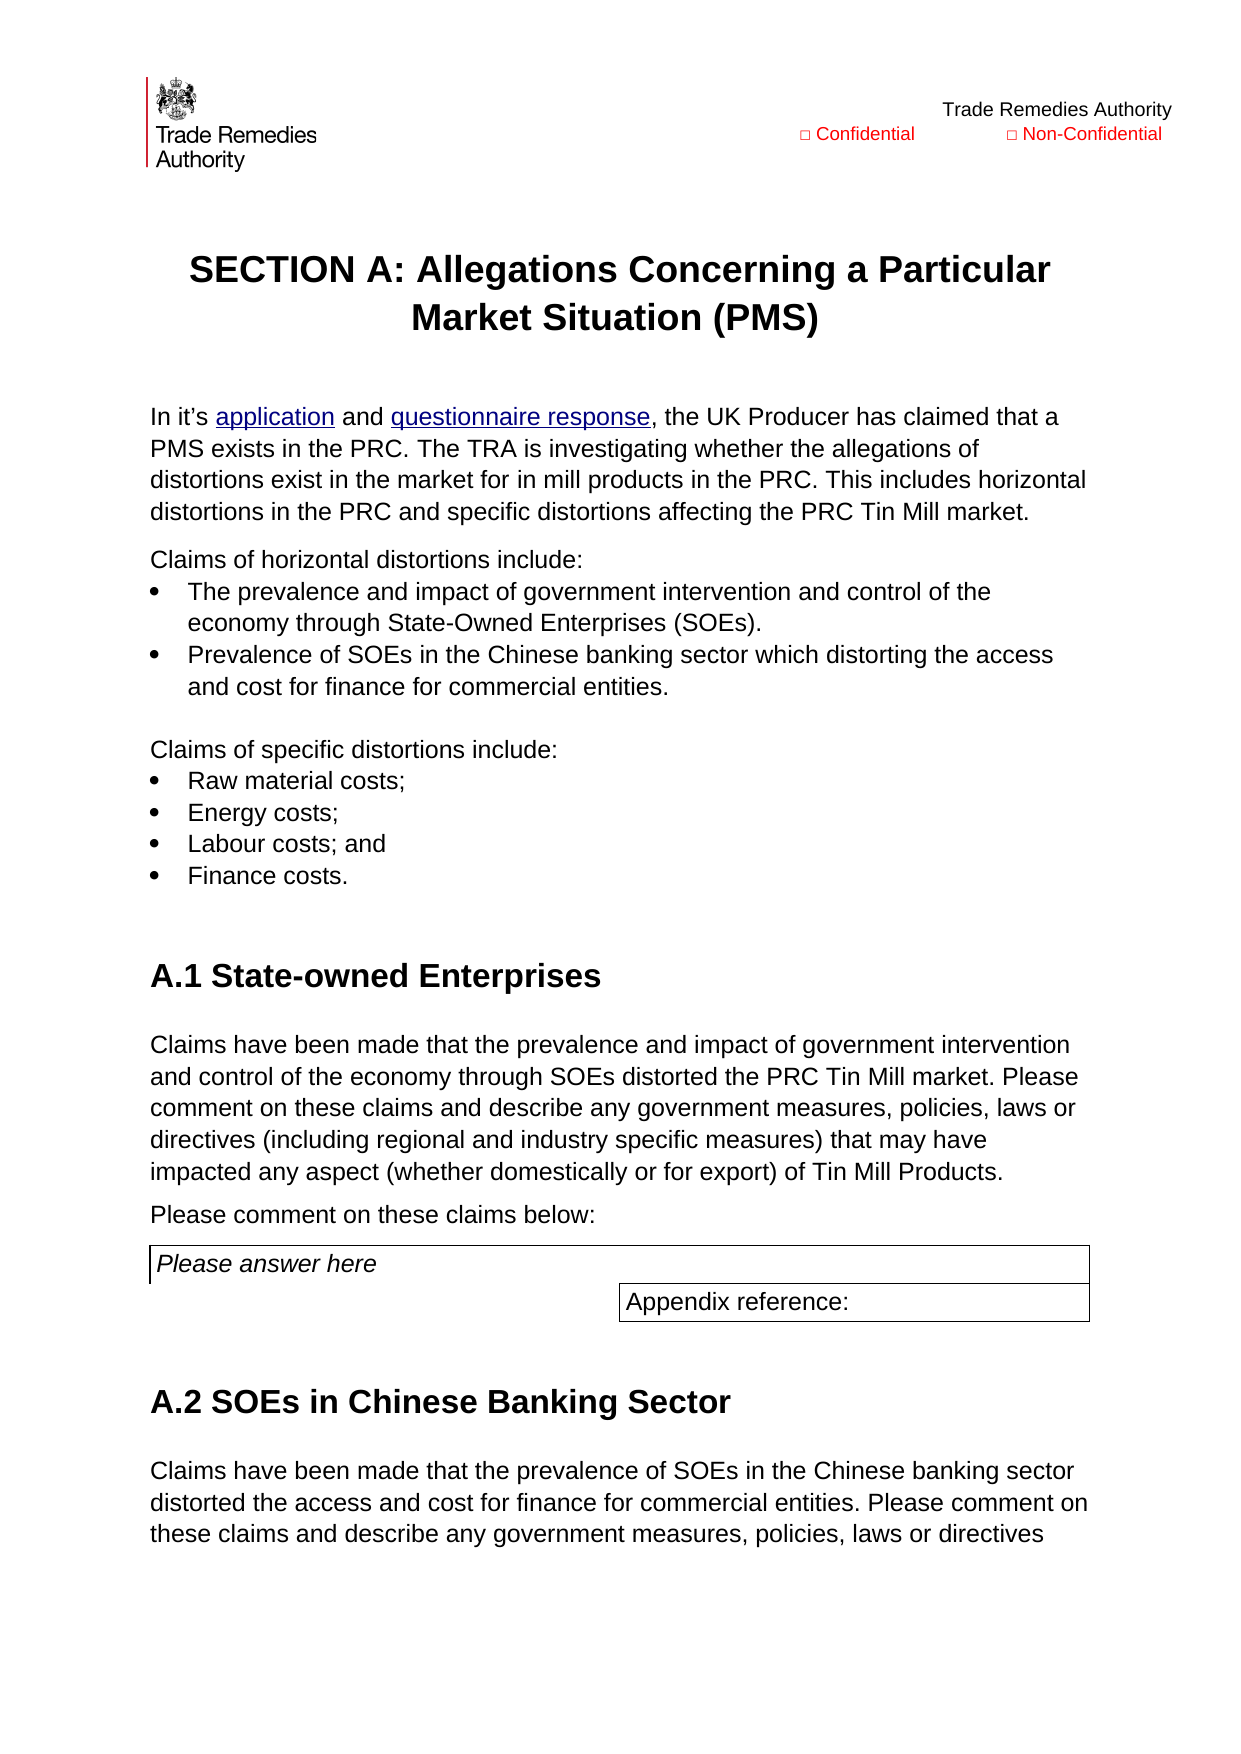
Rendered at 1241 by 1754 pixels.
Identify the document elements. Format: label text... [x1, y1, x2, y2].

list Raw material costs; [150, 766, 1090, 795]
subtitle A.2 SOEs in Chinese Banking Sector [150, 1382, 1090, 1421]
text Claims of horizontal distortions include: [150, 545, 1090, 574]
list Finance costs. [150, 861, 1090, 890]
subtitle SECTION A: Allegations Concerning a Particular Market Situation (PMS) [150, 247, 1090, 338]
text In it’s application and questionnaire response, the UK Producer has claimed that a PMS exists in the PRC. The TRA is investigating whether the allegations of distortions exist in the market for in mill products in the PRC. This includes horizontal distortions in the PRC and specific distortions affecting the PRC Tin Mill market. [150, 402, 1090, 526]
text Claims have been made that the prevalence and impact of government intervention and control of the economy through SOEs distorted the PRC Tin Mill market. Please comment on these claims and describe any government measures, policies, laws or directives (including regional and industry specific measures) that may have impacted any aspect (whether domestically or for export) of Tin Mill Products. [150, 1030, 1090, 1185]
list Labour costs; and [150, 829, 1090, 858]
text Claims of specific distortions include: [150, 734, 1090, 763]
list Energy costs; [150, 798, 1090, 827]
table_cell Appendix reference: [620, 1284, 1089, 1321]
text Please comment on these claims below: [150, 1201, 1090, 1229]
subtitle A.1 State-owned Enterprises [150, 956, 1090, 994]
list The prevalence and impact of government intervention and control of the economy through State-Owned Enterprises (SOEs). [150, 577, 1090, 637]
text Claims have been made that the prevalence of SOEs in the Chinese banking sector distorted the access and cost for finance for commercial entities. Please comment on these claims and describe any government measures, policies, laws or directives [150, 1456, 1090, 1548]
table_cell [150, 1284, 619, 1321]
list Prevalence of SOEs in the Chinese banking sector which distorting the access and cost for finance for commercial entities. [150, 640, 1090, 700]
table_header Please answer here [151, 1246, 1089, 1283]
